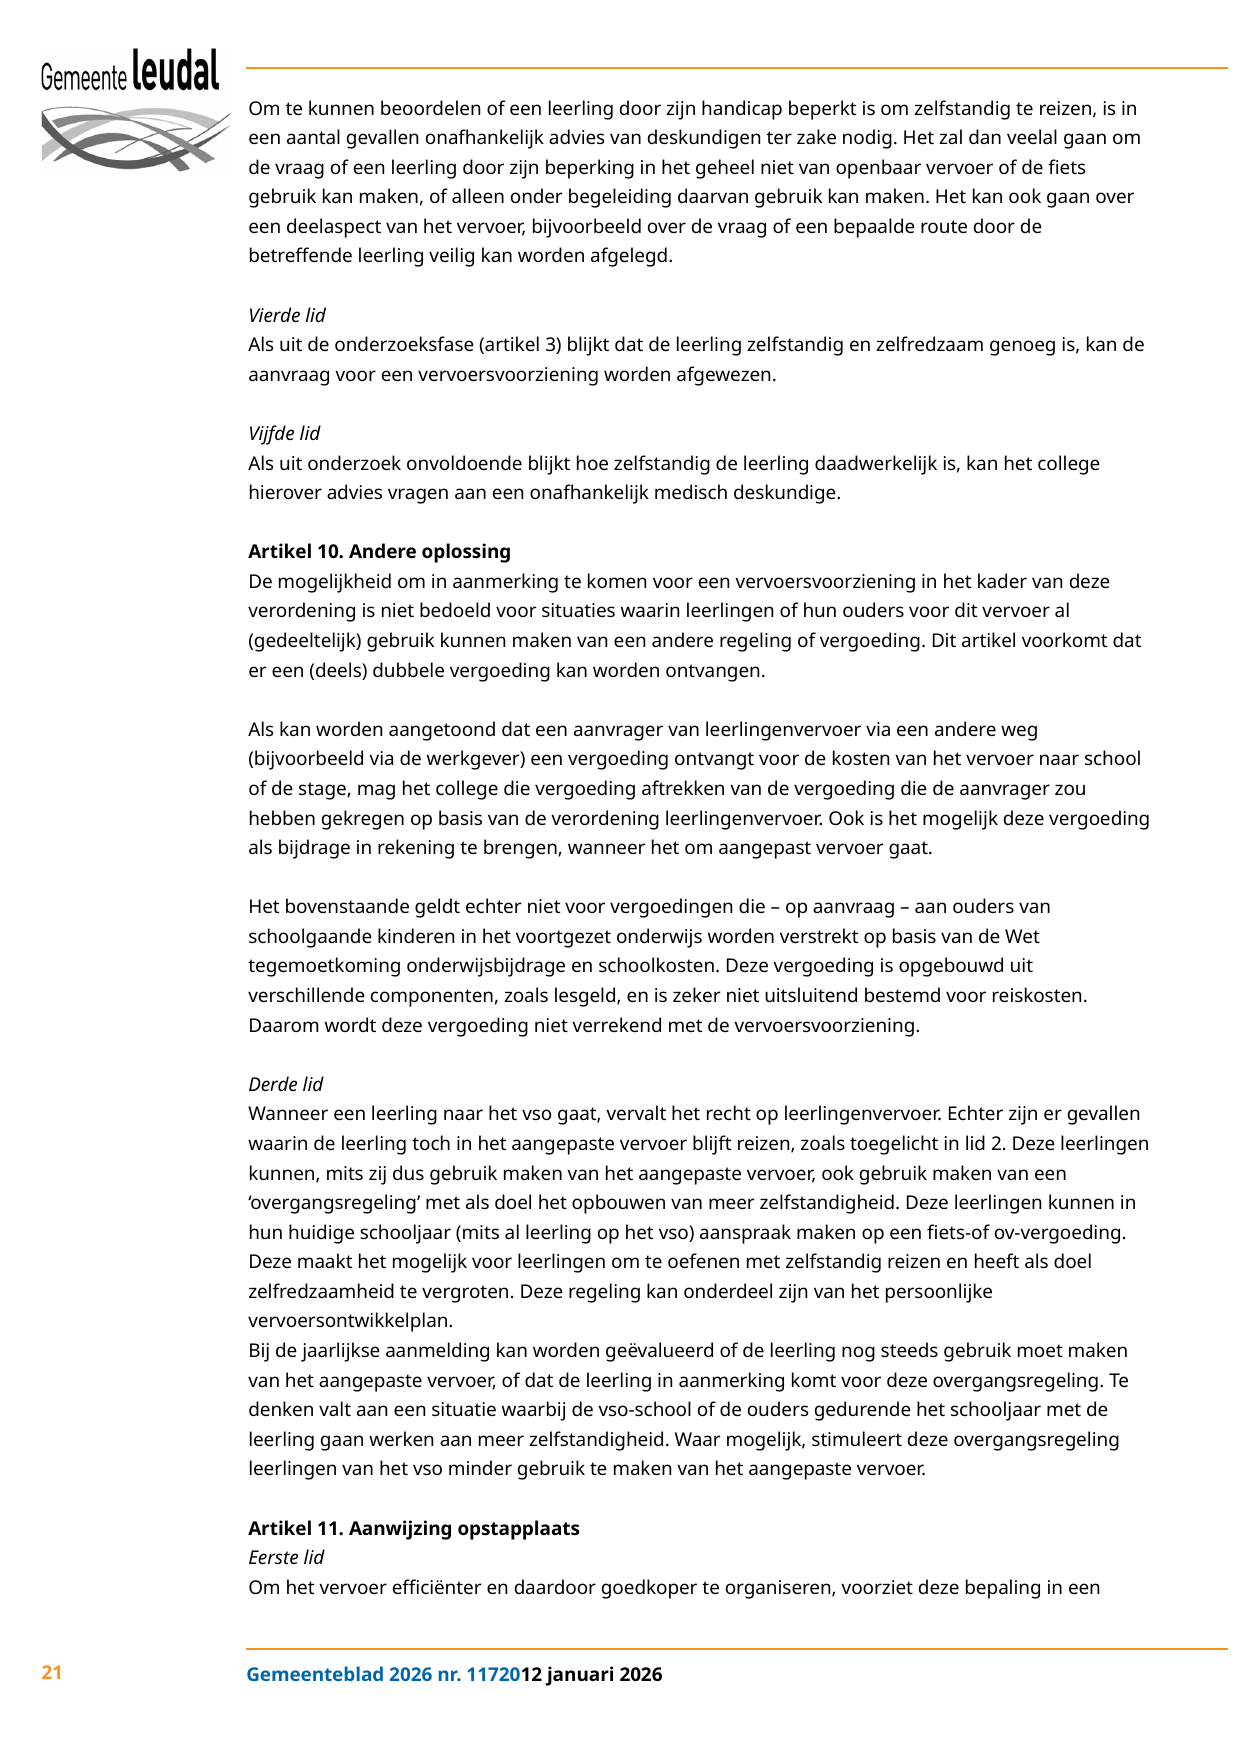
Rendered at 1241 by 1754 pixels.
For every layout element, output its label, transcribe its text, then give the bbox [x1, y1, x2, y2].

text Als uit de onderzoeksfase (artikel 3) blijkt dat de leerling zelfstandig en zelfredzaam genoeg is, kan de aanvraag voor een vervoersvoorziening worden afgewezen. [248, 331, 1152, 387]
text Om het vervoer efficiënter en daardoor goedkoper te organiseren, voorziet deze bepaling in een [248, 1574, 1152, 1600]
text Artikel 11. Aanwijzing opstapplaats [248, 1515, 1152, 1541]
text Vierde lid [248, 302, 1152, 328]
text Als uit onderzoek onvoldoende blijkt hoe zelfstandig de leerling daadwerkelijk is, kan het college hierover advies vragen aan een onafhankelijk medisch deskundige. [248, 450, 1152, 505]
text De mogelijkheid om in aanmerking te komen voor een vervoersvoorziening in het kader van deze verordening is niet bedoeld voor situaties waarin leerlingen of hun ouders voor dit vervoer al (gedeeltelijk) gebruik kunnen maken van een andere regeling of vergoeding. Dit artikel voorkomt dat er een (deels) dubbele vergoeding kan worden ontvangen. [248, 568, 1152, 683]
text Derde lid [248, 1071, 1152, 1097]
text Het bovenstaande geldt echter niet voor vergoedingen die – op aanvraag – aan ouders van schoolgaande kinderen in het voortgezet onderwijs worden verstrekt op basis van de Wet tegemoetkoming onderwijsbijdrage en schoolkosten. Deze vergoeding is opgebouwd uit verschillende componenten, zoals lesgeld, en is zeker niet uitsluitend bestemd voor reiskosten. Daarom wordt deze vergoeding niet verrekend met de vervoersvoorziening. [248, 893, 1152, 1038]
picture [41, 47, 231, 172]
text Artikel 10. Andere oplossing [248, 538, 1152, 564]
text Als kan worden aangetoond dat een aanvrager van leerlingenvervoer via een andere weg (bijvoorbeeld via de werkgever) een vergoeding ontvangt voor de kosten van het vervoer naar school of de stage, mag het college die vergoeding aftrekken van de vergoeding die de aanvrager zou hebben gekregen op basis van de verordening leerlingenvervoer. Ook is het mogelijk deze vergoeding als bijdrage in rekening te brengen, wanneer het om aangepast vervoer gaat. [248, 716, 1152, 860]
text Wanneer een leerling naar het vso gaat, vervalt het recht op leerlingenvervoer. Echter zijn er gevallen waarin de leerling toch in het aangepaste vervoer blijft reizen, zoals toegelicht in lid 2. Deze leerlingen kunnen, mits zij dus gebruik maken van het aangepaste vervoer, ook gebruik maken van een ‘overgangsregeling’ met als doel het opbouwen van meer zelfstandigheid. Deze leerlingen kunnen in hun huidige schooljaar (mits al leerling op het vso) aanspraak maken op een fiets-of ov-vergoeding. Deze maakt het mogelijk voor leerlingen om te oefenen met zelfstandig reizen en heeft als doel zelfredzaamheid te vergroten. Deze regeling kan onderdeel zijn van het persoonlijke vervoersontwikkelplan. [248, 1101, 1152, 1333]
text Vijfde lid [248, 420, 1152, 446]
text Eerste lid [248, 1544, 1152, 1570]
text Bij de jaarlijkse aanmelding kan worden geëvalueerd of de leerling nog steeds gebruik moet maken van het aangepaste vervoer, of dat de leerling in aanmerking komt voor deze overgangsregeling. Te denken valt aan een situatie waarbij de vso-school of de ouders gedurende het schooljaar met de leerling gaan werken aan meer zelfstandigheid. Waar mogelijk, stimuleert deze overgangsregeling leerlingen van het vso minder gebruik te maken van het aangepaste vervoer. [248, 1337, 1152, 1481]
text Om te kunnen beoordelen of een leerling door zijn handicap beperkt is om zelfstandig te reizen, is in een aantal gevallen onafhankelijk advies van deskundigen ter zake nodig. Het zal dan veelal gaan om de vraag of een leerling door zijn beperking in het geheel niet van openbaar vervoer of de fiets gebruik kan maken, of alleen onder begeleiding daarvan gebruik kan maken. Het kan ook gaan over een deelaspect van het vervoer, bijvoorbeeld over de vraag of een bepaalde route door de betreffende leerling veilig kan worden afgelegd. [248, 95, 1152, 268]
